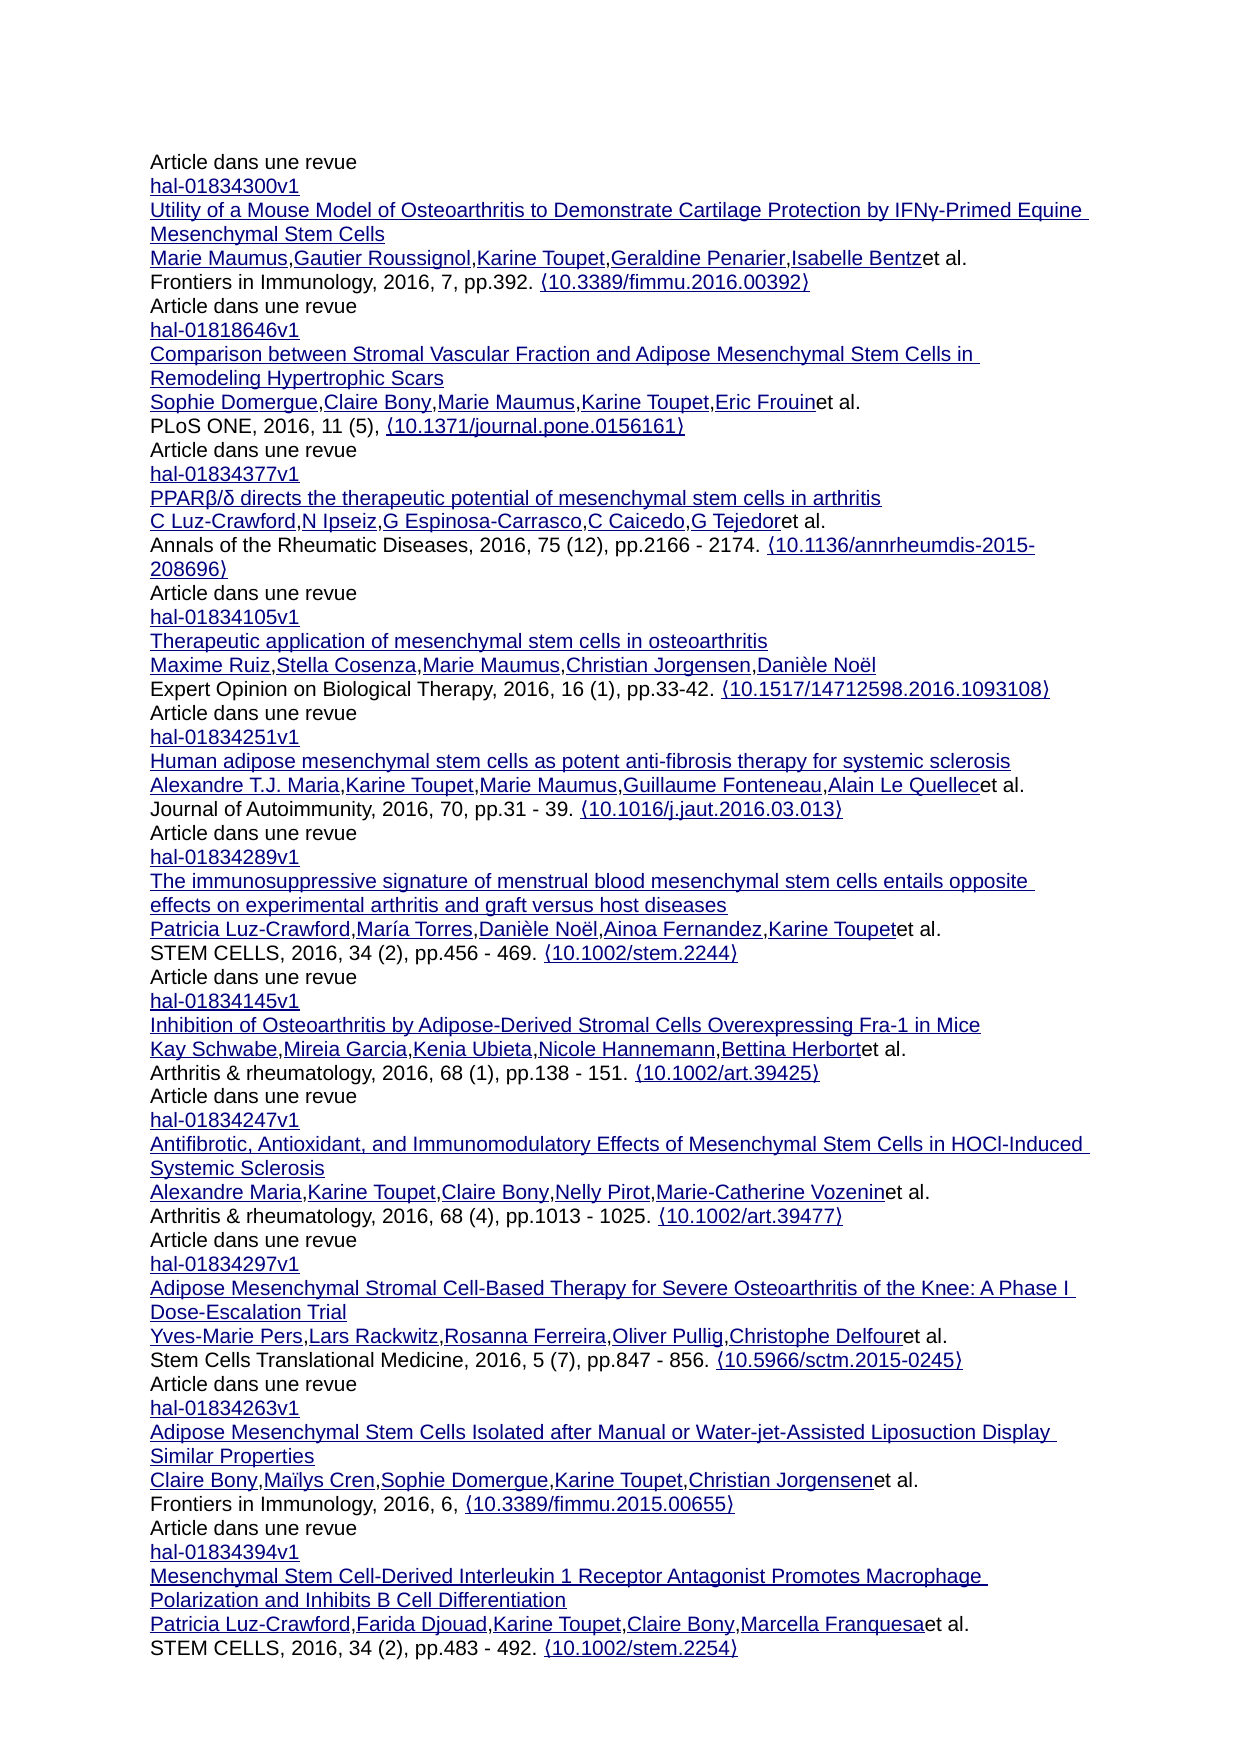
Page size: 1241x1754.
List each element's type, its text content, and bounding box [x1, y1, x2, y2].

table_cell Adipose Mesenchymal Stem Cells Isolated after Manual or Water-jet-Assisted Liposuction Display Similar Properties Claire Bony,Maïlys Cren,Sophie Domergue,Karine Toupet,Christian Jorgensenet al. Frontiers in Immunology, 2016, 6, ⟨10.3389/fimmu.2015.00655⟩ Article dans une revue hal-01834394v1 [150, 1420, 1090, 1563]
table_cell Antifibrotic, Antioxidant, and Immunomodulatory Effects of Mesenchymal Stem Cells in HOCl-Induced [150, 1132, 1090, 1153]
table_cell Mesenchymal Stem Cell-Derived Interleukin 1 Receptor Antagonist Promotes Macrophage Polarization and Inhibits B Cell Differentiation Patricia Luz-Crawford,Farida Djouad,Karine Toupet,Claire Bony,Marcella Franquesaet al. STEM CELLS, 2016, 34 (2), pp.483 - 492. ⟨10.1002/stem.2254⟩ [150, 1564, 1090, 1659]
table_cell Comparison between Stromal Vascular Fraction and Adipose Mesenchymal Stem Cells in Remodeling Hypertrophic Scars Sophie Domergue,Claire Bony,Marie Maumus,Karine Toupet,Eric Frouinet al. PLoS ONE, 2016, 11 (5), ⟨10.1371/journal.pone.0156161⟩ Article dans une revue hal-01834377v1 [150, 342, 1090, 485]
table_cell Systemic Sclerosis Alexandre Maria,Karine Toupet,Claire Bony,Nelly Pirot,Marie-Catherine Vozeninet al. Arthritis & rheumatology, 2016, 68 (4), pp.1013 - 1025. ⟨10.1002/art.39477⟩ Article dans une revue hal-01834297v1 [150, 1154, 1090, 1276]
table_cell Human adipose mesenchymal stem cells as potent anti-fibrosis therapy for systemic sclerosis Alexandre T.J. Maria,Karine Toupet,Marie Maumus,Guillaume Fonteneau,Alain Le Quellecet al. Journal of Autoimmunity, 2016, 70, pp.31 - 39. ⟨10.1016/j.jaut.2016.03.013⟩ Article dans une revue hal-01834289v1 [150, 749, 1090, 869]
table_cell Inhibition of Osteoarthritis by Adipose-Derived Stromal Cells Overexpressing Fra-1 in Mice Kay Schwabe,Mireia Garcia,Kenia Ubieta,Nicole Hannemann,Bettina Herbortet al. Arthritis & rheumatology, 2016, 68 (1), pp.138 - 151. ⟨10.1002/art.39425⟩ Article dans une revue hal-01834247v1 [150, 1013, 1090, 1132]
table_cell PPARβ/δ directs the therapeutic potential of mesenchymal stem cells in arthritis C Luz-Crawford,N Ipseiz,G Espinosa-Carrasco,C Caicedo,G Tejedoret al. Annals of the Rheumatic Diseases, 2016, 75 (12), pp.2166 - 2174. ⟨10.1136/annrheumdis-2015-208696⟩ Article dans une revue hal-01834105v1 [150, 485, 1090, 629]
table_cell Article dans une revue hal-01834300v1 [150, 150, 1090, 198]
table_cell Therapeutic application of mesenchymal stem cells in osteoarthritis Maxime Ruiz,Stella Cosenza,Marie Maumus,Christian Jorgensen,Danièle Noël Expert Opinion on Biological Therapy, 2016, 16 (1), pp.33-42. ⟨10.1517/14712598.2016.1093108⟩ Article dans une revue hal-01834251v1 [150, 629, 1090, 749]
table_cell Utility of a Mouse Model of Osteoarthritis to Demonstrate Cartilage Protection by IFNγ-Primed Equine Mesenchymal Stem Cells Marie Maumus,Gautier Roussignol,Karine Toupet,Geraldine Penarier,Isabelle Bentzet al. Frontiers in Immunology, 2016, 7, pp.392. ⟨10.3389/fimmu.2016.00392⟩ Article dans une revue hal-01818646v1 [150, 198, 1090, 342]
table_cell The immunosuppressive signature of menstrual blood mesenchymal stem cells entails opposite effects on experimental arthritis and graft versus host diseases Patricia Luz-Crawford,María Torres,Danièle Noël,Ainoa Fernandez,Karine Toupetet al. STEM CELLS, 2016, 34 (2), pp.456 - 469. ⟨10.1002/stem.2244⟩ Article dans une revue hal-01834145v1 [150, 869, 1090, 1012]
table_cell Adipose Mesenchymal Stromal Cell-Based Therapy for Severe Osteoarthritis of the Knee: A Phase I Dose-Escalation Trial Yves-Marie Pers,Lars Rackwitz,Rosanna Ferreira,Oliver Pullig,Christophe Delfouret al. Stem Cells Translational Medicine, 2016, 5 (7), pp.847 - 856. ⟨10.5966/sctm.2015-0245⟩ Article dans une revue hal-01834263v1 [150, 1276, 1090, 1420]
